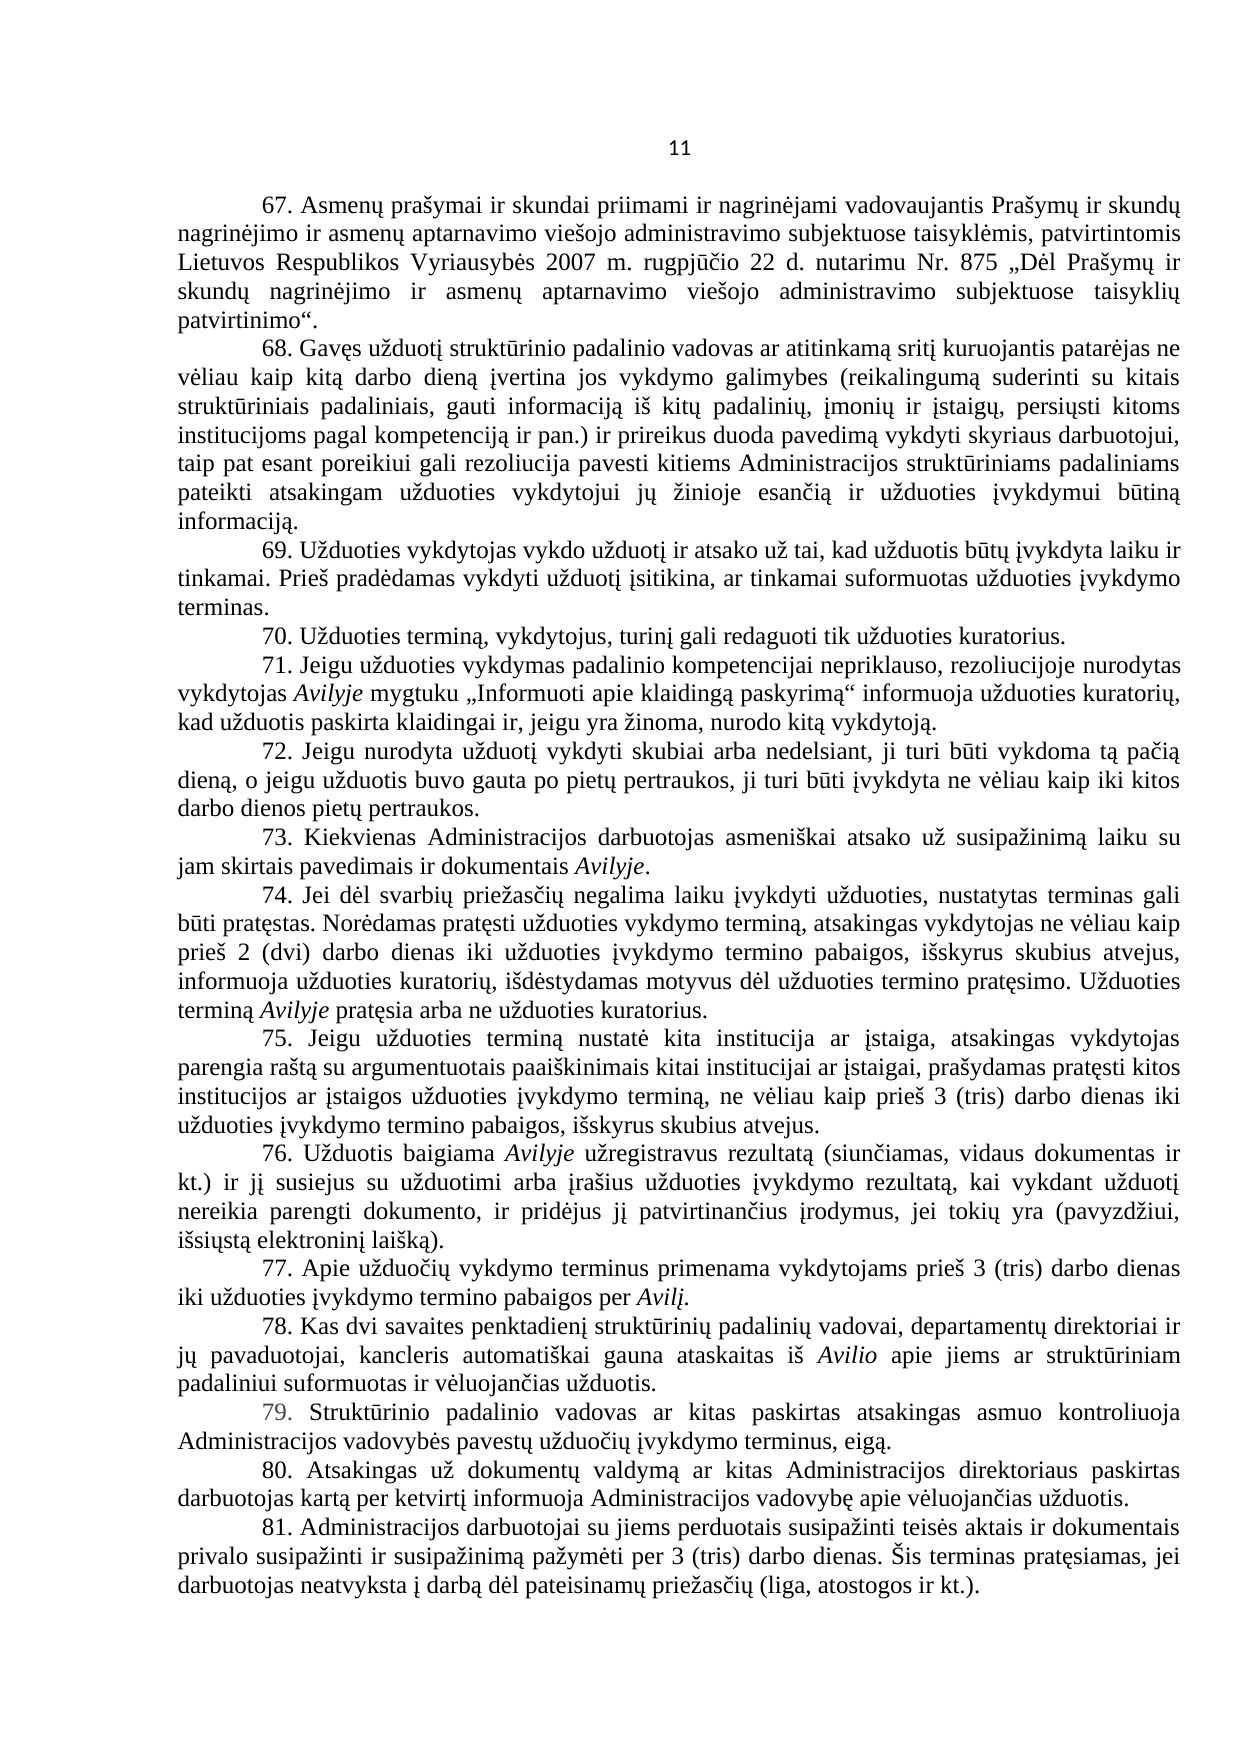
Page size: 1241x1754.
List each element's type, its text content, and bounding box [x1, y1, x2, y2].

text 70. Užduoties terminą, vykdytojus, turinį gali redaguoti tik užduoties kuratorius. [177, 621, 1181, 650]
text 69. Užduoties vykdytojas vykdo užduotį ir atsako už tai, kad užduotis būtų įvykdyta laiku ir tinkamai. Prieš pradėdamas vykdyti užduotį įsitikina, ar tinkamai suformuotas užduoties įvykdymo terminas. [177, 535, 1181, 621]
text 78. Kas dvi savaites penktadienį struktūrinių padalinių vadovai, departamentų direktoriai ir jų pavaduotojai, kancleris automatiškai gauna ataskaitas iš Avilio apie jiems ar struktūriniam padaliniui suformuotas ir vėluojančias užduotis. [177, 1311, 1181, 1397]
text 80. Atsakingas už dokumentų valdymą ar kitas Administracijos direktoriaus paskirtas darbuotojas kartą per ketvirtį informuoja Administracijos vadovybę apie vėluojančias užduotis. [177, 1455, 1181, 1512]
text 76. Užduotis baigiama Avilyje užregistravus rezultatą (siunčiamas, vidaus dokumentas ir kt.) ir jį susiejus su užduotimi arba įrašius užduoties įvykdymo rezultatą, kai vykdant užduotį nereikia parengti dokumento, ir pridėjus jį patvirtinančius įrodymus, jei tokių yra (pavyzdžiui, išsiųstą elektroninį laišką). [177, 1138, 1181, 1253]
text 75. Jeigu užduoties terminą nustatė kita institucija ar įstaiga, atsakingas vykdytojas parengia raštą su argumentuotais paaiškinimais kitai institucijai ar įstaigai, prašydamas pratęsti kitos institucijos ar įstaigos užduoties įvykdymo terminą, ne vėliau kaip prieš 3 (tris) darbo dienas iki užduoties įvykdymo termino pabaigos, išskyrus skubius atvejus. [177, 1023, 1181, 1138]
text 74. Jei dėl svarbių priežasčių negalima laiku įvykdyti užduoties, nustatytas terminas gali būti pratęstas. Norėdamas pratęsti užduoties vykdymo terminą, atsakingas vykdytojas ne vėliau kaip prieš 2 (dvi) darbo dienas iki užduoties įvykdymo termino pabaigos, išskyrus skubius atvejus, informuoja užduoties kuratorių, išdėstydamas motyvus dėl užduoties termino pratęsimo. Užduoties terminą Avilyje pratęsia arba ne užduoties kuratorius. [177, 880, 1181, 1023]
text 72. Jeigu nurodyta užduotį vykdyti skubiai arba nedelsiant, ji turi būti vykdoma tą pačią dieną, o jeigu užduotis buvo gauta po pietų pertraukos, ji turi būti įvykdyta ne vėliau kaip iki kitos darbo dienos pietų pertraukos. [177, 736, 1181, 822]
text 81. Administracijos darbuotojai su jiems perduotais susipažinti teisės aktais ir dokumentais privalo susipažinti ir susipažinimą pažymėti per 3 (tris) darbo dienas. Šis terminas pratęsiamas, jei darbuotojas neatvyksta į darbą dėl pateisinamų priežasčių (liga, atostogos ir kt.). [177, 1512, 1181, 1598]
text 79. Struktūrinio padalinio vadovas ar kitas paskirtas atsakingas asmuo kontroliuoja Administracijos vadovybės pavestų užduočių įvykdymo terminus, eigą. [177, 1397, 1181, 1455]
text 77. Apie užduočių vykdymo terminus primenama vykdytojams prieš 3 (tris) darbo dienas iki užduoties įvykdymo termino pabaigos per Avilį. [177, 1253, 1181, 1311]
text 73. Kiekvienas Administracijos darbuotojas asmeniškai atsako už susipažinimą laiku su jam skirtais pavedimais ir dokumentais Avilyje. [177, 822, 1181, 880]
text 67. Asmenų prašymai ir skundai priimami ir nagrinėjami vadovaujantis Prašymų ir skundų nagrinėjimo ir asmenų aptarnavimo viešojo administravimo subjektuose taisyklėmis, patvirtintomis Lietuvos Respublikos Vyriausybės 2007 m. rugpjūčio 22 d. nutarimu Nr. 875 „Dėl Prašymų ir skundų nagrinėjimo ir asmenų aptarnavimo viešojo administravimo subjektuose taisyklių patvirtinimo“. [177, 190, 1181, 333]
text 68. Gavęs užduotį struktūrinio padalinio vadovas ar atitinkamą sritį kuruojantis patarėjas ne vėliau kaip kitą darbo dieną įvertina jos vykdymo galimybes (reikalingumą suderinti su kitais struktūriniais padaliniais, gauti informaciją iš kitų padalinių, įmonių ir įstaigų, persiųsti kitoms institucijoms pagal kompetenciją ir pan.) ir prireikus duoda pavedimą vykdyti skyriaus darbuotojui, taip pat esant poreikiui gali rezoliucija pavesti kitiems Administracijos struktūriniams padaliniams pateikti atsakingam užduoties vykdytojui jų žinioje esančią ir užduoties įvykdymui būtiną informaciją. [177, 333, 1181, 535]
text 71. Jeigu užduoties vykdymas padalinio kompetencijai nepriklauso, rezoliucijoje nurodytas vykdytojas Avilyje mygtuku „Informuoti apie klaidingą paskyrimą“ informuoja užduoties kuratorių, kad užduotis paskirta klaidingai ir, jeigu yra žinoma, nurodo kitą vykdytoją. [177, 650, 1181, 736]
